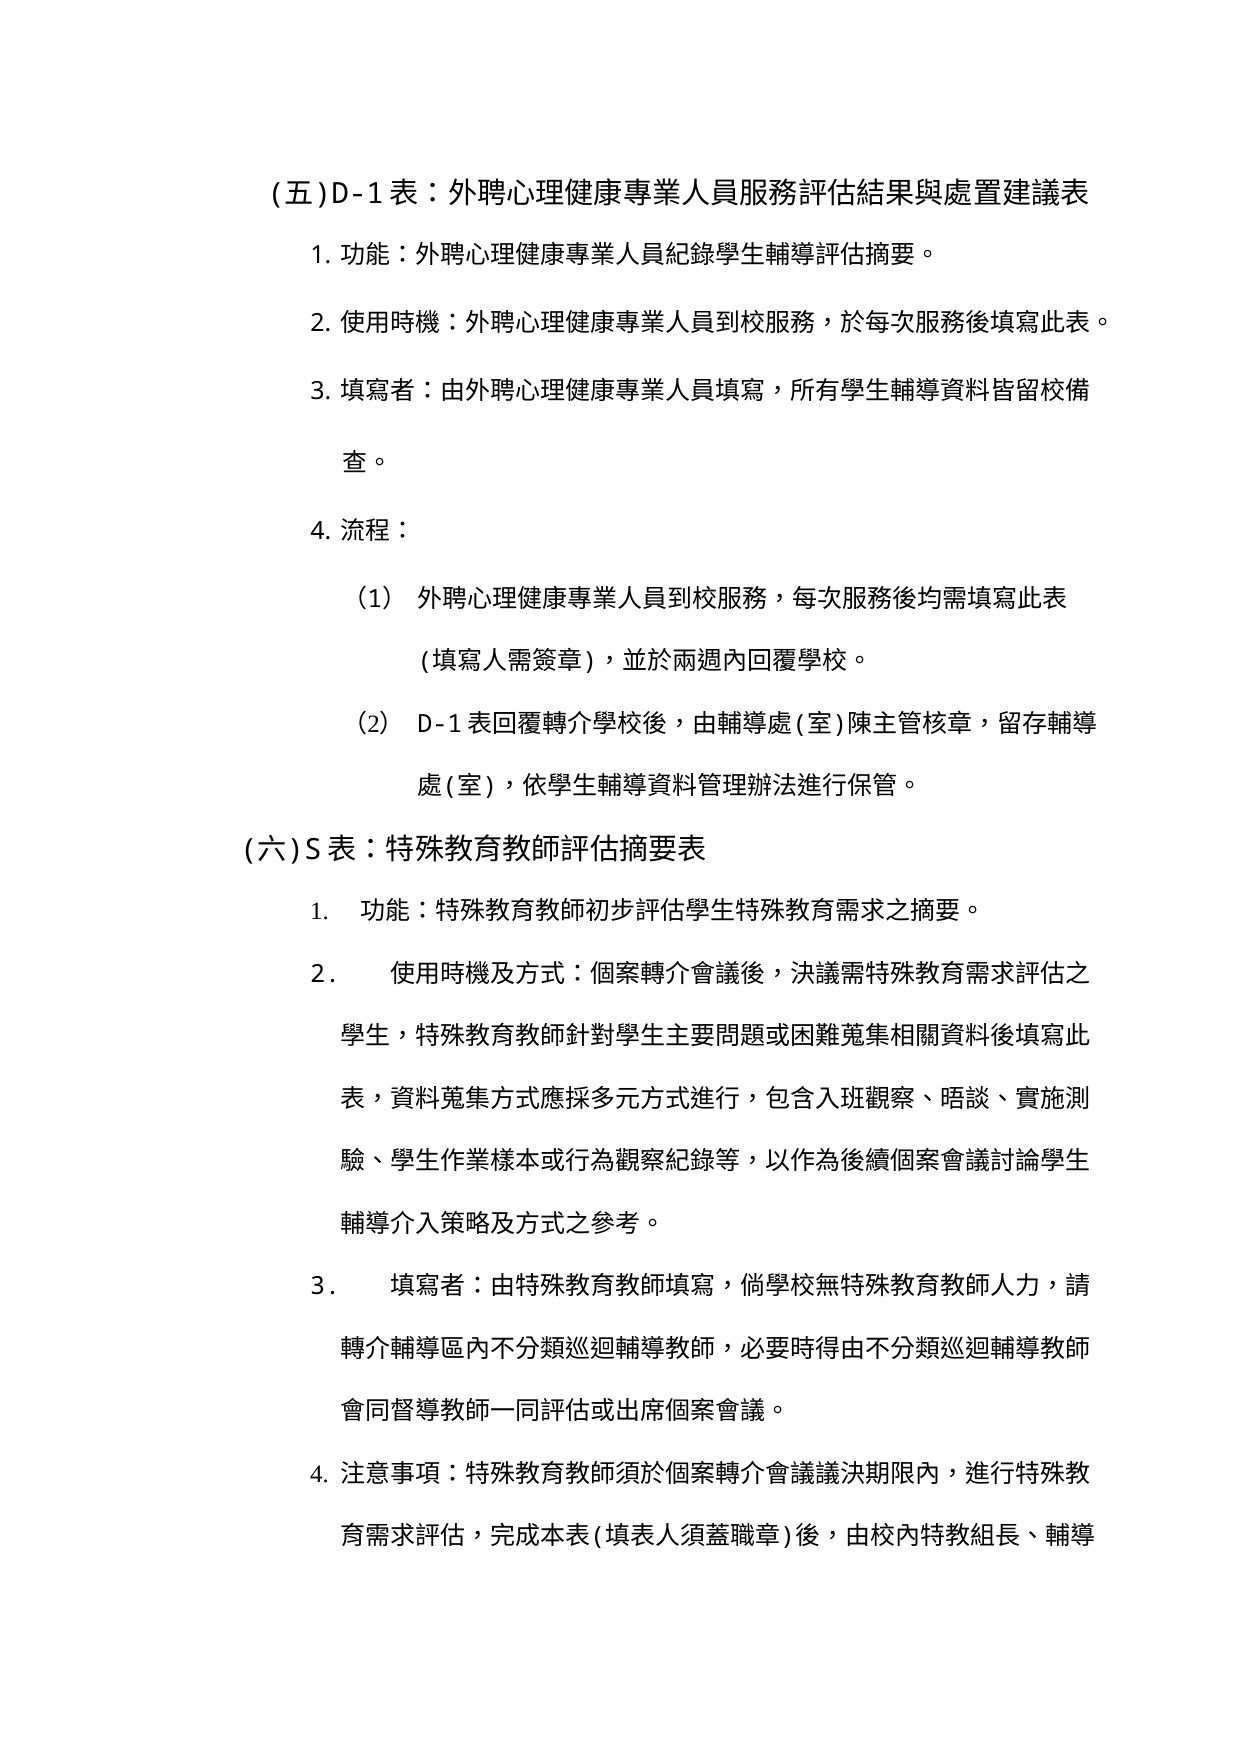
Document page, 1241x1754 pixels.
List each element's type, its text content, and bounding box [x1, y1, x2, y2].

text (五)D-1表：外聘心理健康專業人員服務評估結果與處置建議表 [267, 149, 1099, 211]
list 填寫者：由外聘心理健康專業人員填寫，所有學生輔導資料皆留校備查。 [310, 347, 1099, 481]
list 外聘心理健康專業人員到校服務，每次服務後均需填寫此表(填寫人需簽章)，並於兩週內回覆學校。 [342, 555, 1099, 680]
list 功能：外聘心理健康專業人員紀錄學生輔導評估摘要。 [310, 211, 1099, 274]
list 填寫者：由特殊教育教師填寫，倘學校無特殊教育教師人力，請轉介輔導區內不分類巡迴輔導教師，必要時得由不分類巡迴輔導教師會同督導教師一同評估或出席個案會議。 [310, 1242, 1099, 1430]
list D-1表回覆轉介學校後，由輔導處(室)陳主管核章，留存輔導處(室)，依學生輔導資料管理辦法進行保管。 [342, 680, 1099, 805]
list 使用時機：外聘心理健康專業人員到校服務，於每次服務後填寫此表。 [310, 279, 1099, 342]
list 功能：特殊教育教師初步評估學生特殊教育需求之摘要。 [310, 867, 1099, 930]
list 使用時機及方式：個案轉介會議後，決議需特殊教育需求評估之學生，特殊教育教師針對學生主要問題或困難蒐集相關資料後填寫此表，資料蒐集方式應採多元方式進行，包含入班觀察、晤談、實施測驗、學生作業樣本或行為觀察紀錄等，以作為後續個案會議討論學生輔導介入策略及方式之參考。 [310, 930, 1099, 1242]
list 注意事項：特殊教育教師須於個案轉介會議議決期限內，進行特殊教育需求評估，完成本表(填表人須蓋職章)後，由校內特教組長、輔導 [310, 1430, 1099, 1555]
list 流程： [310, 487, 1099, 549]
text (六)S表：特殊教育教師評估摘要表 [192, 805, 1099, 867]
